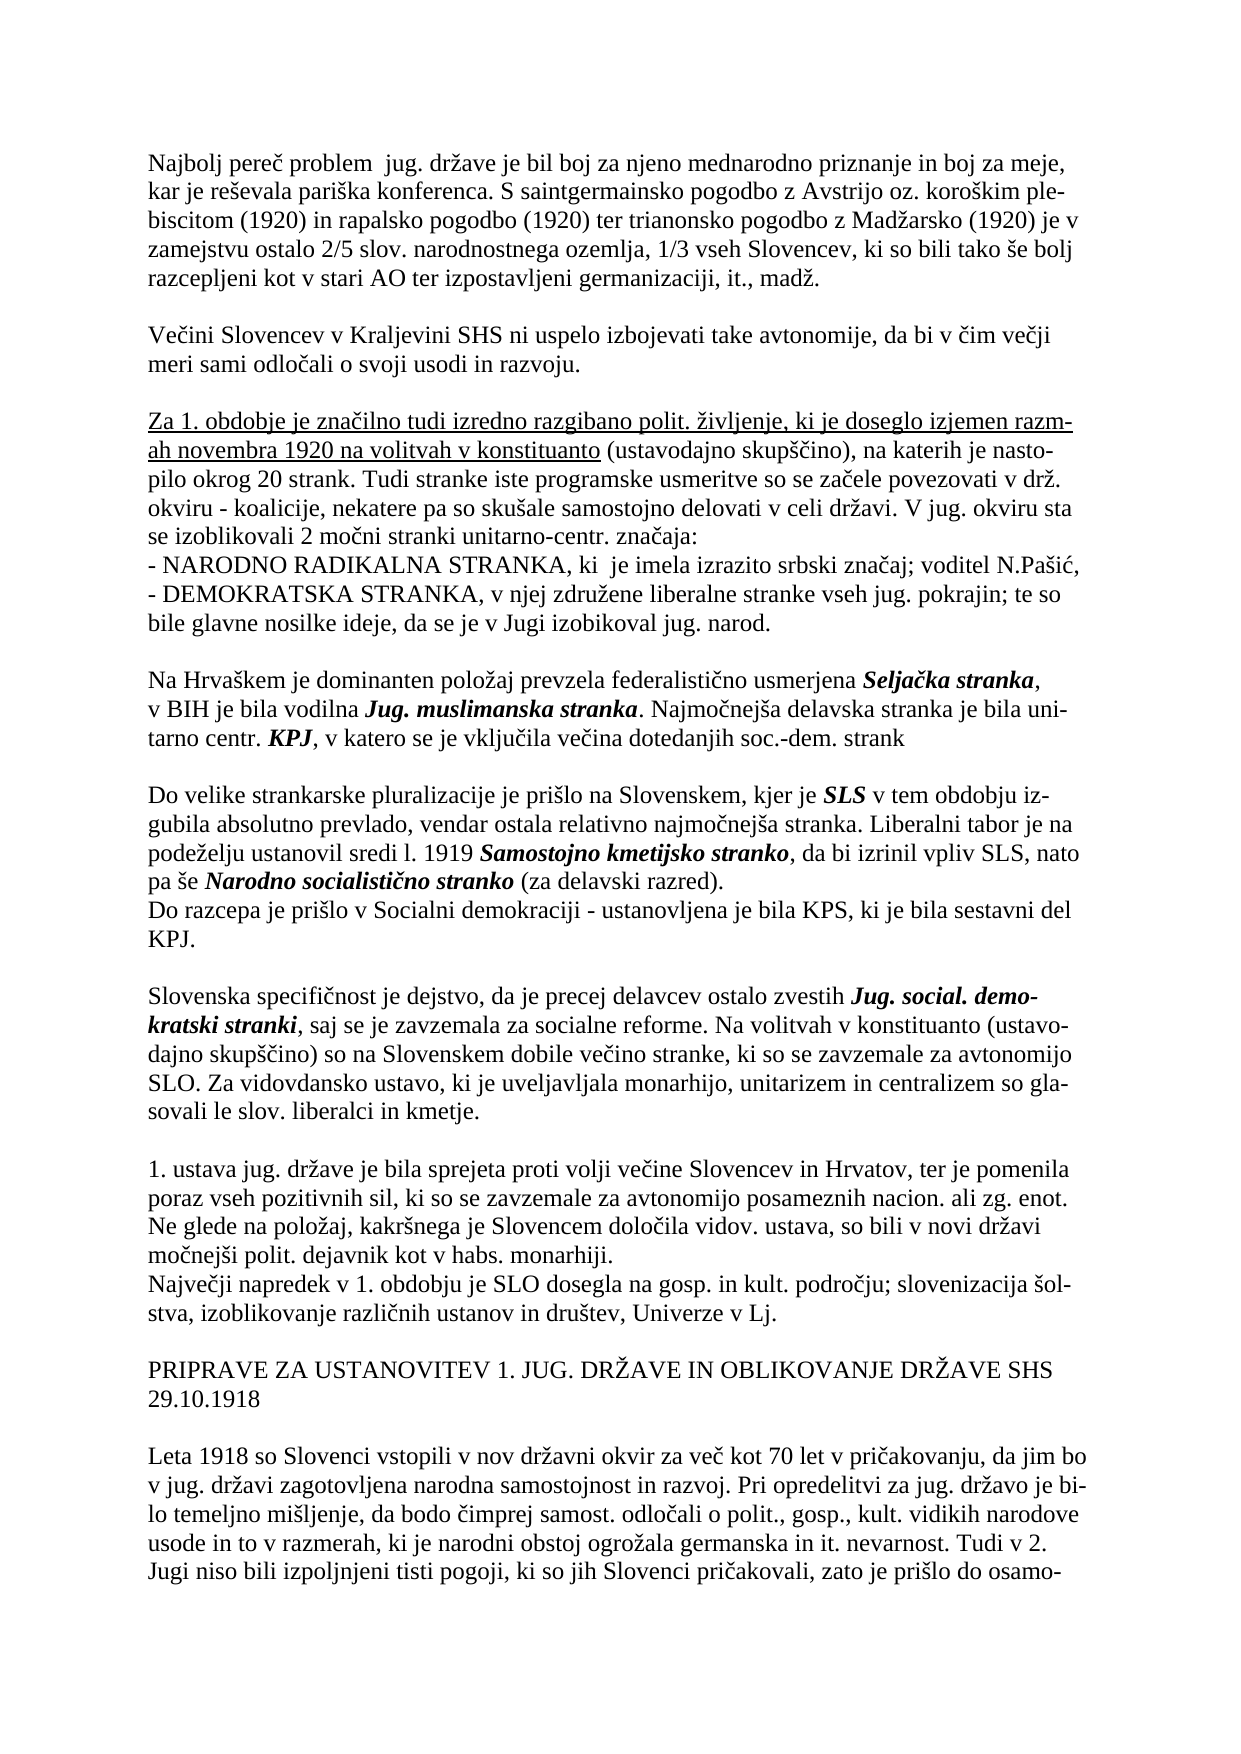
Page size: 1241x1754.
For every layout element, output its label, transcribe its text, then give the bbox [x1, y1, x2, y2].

text 1. ustava jug. države je bila sprejeta proti volji večine Slovencev in Hrvatov, ter je pomenila poraz vseh pozitivnih sil, ki so se zavzemale za avtonomijo posameznih nacion. ali zg. enot. Ne glede na položaj, kakršnega je Slovencem določila vidov. ustava, so bili v novi državi močnejši polit. dejavnik kot v habs. monarhiji. [148, 1154, 1092, 1269]
text dajno skupščino) so na Slovenskem dobile večino stranke, ki so se zavzemale za avtonomijo SLO. Za vidovdansko ustavo, ki je uveljavljala monarhijo, unitarizem in centralizem so gla- [148, 1039, 1092, 1096]
text Leta 1918 so Slovenci vstopili v nov državni okvir za več kot 70 let v pričakovanju, da jim bo v jug. državi zagotovljena narodna samostojnost in razvoj. Pri opredelitvi za jug. državo je bi- [148, 1441, 1092, 1499]
text Slovenska specifičnost je dejstvo, da je precej delavcev ostalo zvestih Jug. social. demo-kratski stranki, saj se je zavzemala za socialne reforme. Na volitvah v konstituanto (ustavo- [148, 981, 1092, 1039]
text Do velike strankarske pluralizacije je prišlo na Slovenskem, kjer je SLS v tem obdobju iz- [148, 780, 1092, 809]
text Na Hrvaškem je dominanten položaj prevzela federalistično usmerjena Seljačka stranka, [148, 665, 1092, 694]
text v BIH je bila vodilna Jug. muslimanska stranka. Najmočnejša delavska stranka je bila uni-tarno centr. KPJ, v katero se je vključila večina dotedanjih soc.-dem. strank [148, 694, 1092, 751]
text biscitom (1920) in rapalsko pogodbo (1920) ter trianonsko pogodbo z Madžarsko (1920) je v zamejstvu ostalo 2/5 slov. narodnostnega ozemlja, 1/3 vseh Slovencev, ki so bili tako še bolj razcepljeni kot v stari AO ter izpostavljeni germanizaciji, it., madž. [148, 205, 1092, 291]
text Najbolj pereč problem jug. države je bil boj za njeno mednarodno priznanje in boj za meje, kar je reševala pariška konferenca. S saintgermainsko pogodbo z Avstrijo oz. koroškim ple- [148, 148, 1092, 205]
text Za 1. obdobje je značilno tudi izredno razgibano polit. življenje, ki je doseglo izjemen razm- [148, 406, 1092, 435]
text Do razcepa je prišlo v Socialni demokraciji - ustanovljena je bila KPS, ki je bila sestavni del KPJ. [148, 895, 1092, 953]
text Večini Slovencev v Kraljevini SHS ni uspelo izbojevati take avtonomije, da bi v čim večji meri sami odločali o svoji usodi in razvoju. [148, 320, 1092, 378]
text - DEMOKRATSKA STRANKA, v njej združene liberalne stranke vseh jug. pokrajin; te so bile glavne nosilke ideje, da se je v Jugi izobikoval jug. narod. [148, 579, 1092, 636]
text PRIPRAVE ZA USTANOVITEV 1. JUG. DRŽAVE IN OBLIKOVANJE DRŽAVE SHS 29.10.1918 [148, 1355, 1092, 1413]
text ah novembra 1920 na volitvah v konstituanto (ustavodajno skupščino), na katerih je nasto- [148, 435, 1092, 464]
text okviru - koalicije, nekatere pa so skušale samostojno delovati v celi državi. V jug. okviru sta se izoblikovali 2 močni stranki unitarno-centr. značaja: [148, 493, 1092, 550]
text - NARODNO RADIKALNA STRANKA, ki je imela izrazito srbski značaj; voditel N.Pašić, [148, 550, 1092, 579]
text stva, izoblikovanje različnih ustanov in društev, Univerze v Lj. [148, 1298, 1092, 1326]
text sovali le slov. liberalci in kmetje. [148, 1096, 1092, 1125]
text Največji napredek v 1. obdobju je SLO dosegla na gosp. in kult. področju; slovenizacija šol- [148, 1269, 1092, 1298]
text lo temeljno mišljenje, da bodo čimprej samost. odločali o polit., gosp., kult. vidikih narodove usode in to v razmerah, ki je narodni obstoj ogrožala germanska in it. nevarnost. Tudi v 2. Jugi niso bili izpoljnjeni tisti pogoji, ki so jih Slovenci pričakovali, zato je prišlo do osamo- [148, 1499, 1092, 1585]
text pilo okrog 20 strank. Tudi stranke iste programske usmeritve so se začele povezovati v drž. [148, 464, 1092, 493]
text gubila absolutno prevlado, vendar ostala relativno najmočnejša stranka. Liberalni tabor je na podeželju ustanovil sredi l. 1919 Samostojno kmetijsko stranko, da bi izrinil vpliv SLS, nato pa še Narodno socialistično stranko (za delavski razred). [148, 809, 1092, 895]
